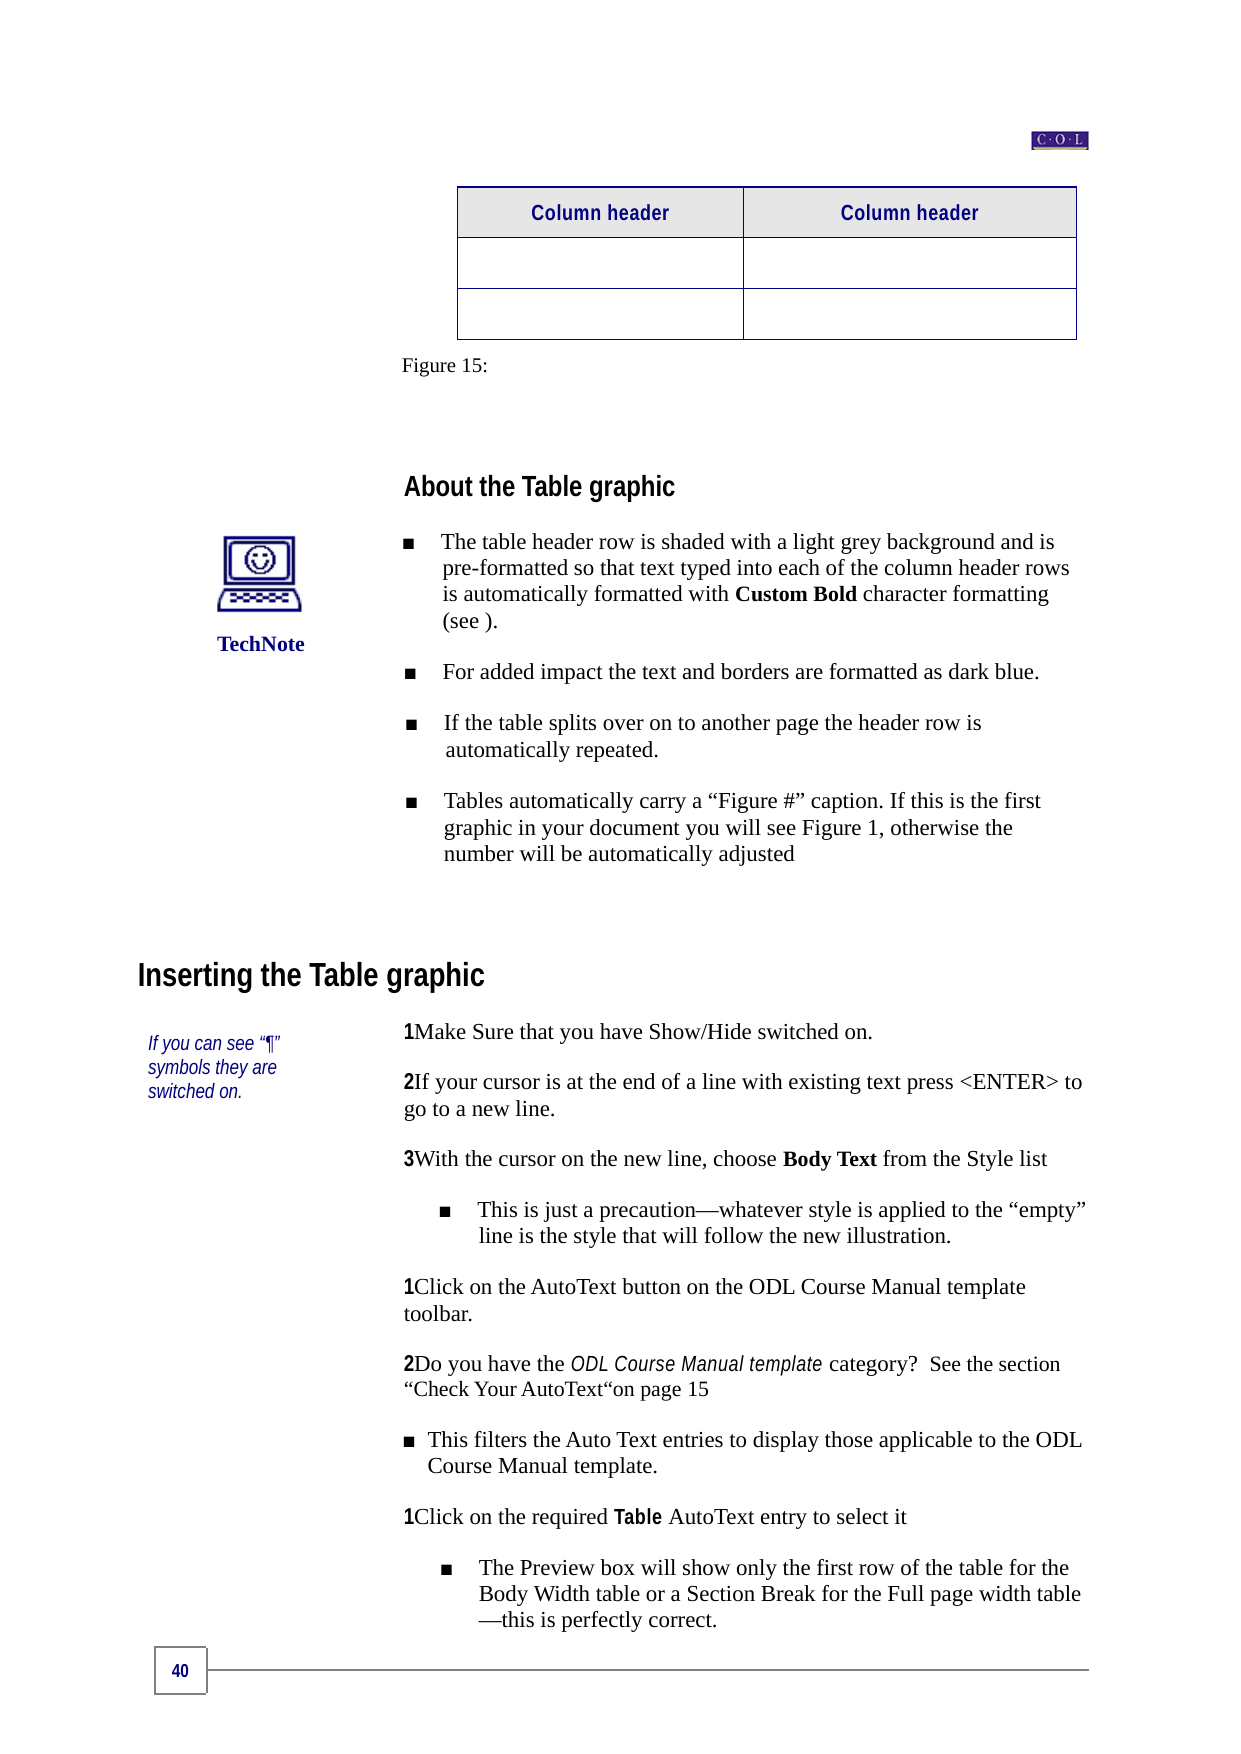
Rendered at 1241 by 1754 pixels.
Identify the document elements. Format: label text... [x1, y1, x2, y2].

subtitle Inserting the Table graphic [138, 955, 1091, 993]
subtitle About the Table graphic [403, 469, 1091, 503]
list Do you have the ODL Course Manual template category? See the section “Check Your AutoText “on page 13 [403, 1350, 1091, 1402]
table_cell [458, 238, 743, 288]
text Figure 15: [402, 353, 1092, 377]
table_header Column header [458, 188, 743, 237]
list The Preview box will show only the first row of the table for the Body Width table or a Section Break for the Full page width table—this is perfectly correct. [441, 1554, 1091, 1633]
list Click on the required Table AutoText entry to select it [403, 1503, 1091, 1530]
list With the cursor on the new line, choose Body Text from the Style list [403, 1145, 1091, 1171]
list This filters the Auto Text entries to display those applicable to the ODL Course Manual template. [403, 1426, 1091, 1479]
table_header TechNote [131, 515, 391, 930]
table_cell [458, 289, 743, 339]
table_header Column header [744, 188, 1076, 237]
list Make Sure that you have Show/Hide switched on. [403, 1018, 1091, 1044]
list [148, 1006, 354, 1103]
list This is just a precaution—whatever style is applied to the “empty” line is the style that will follow the new illustration. [439, 1196, 1091, 1249]
table_cell [744, 289, 1076, 339]
list Click on the AutoText button on the ODL Course Manual template toolbar. [403, 1273, 1091, 1326]
list If your cursor is at the end of a line with existing text press <ENTER> to go to a new line. [403, 1068, 1091, 1121]
table_header The table header row is shaded with a light grey background and is pre-formatted so that text typed into each of the column header rows is automatically formatted with Custom Bold character formatting (see ). For added impact the text and borders are formatted as dark blue. If the table splits over on to another page the header row is automatically repeated. Tables automatically carry a “Figure #” caption. If this is the first graphic in your document you will see Figure 1, otherwise the number will be automatically adjusted [391, 515, 1091, 930]
list If you can see “¶” symbols they are switched on. [148, 1031, 297, 1103]
table_cell [744, 238, 1076, 288]
